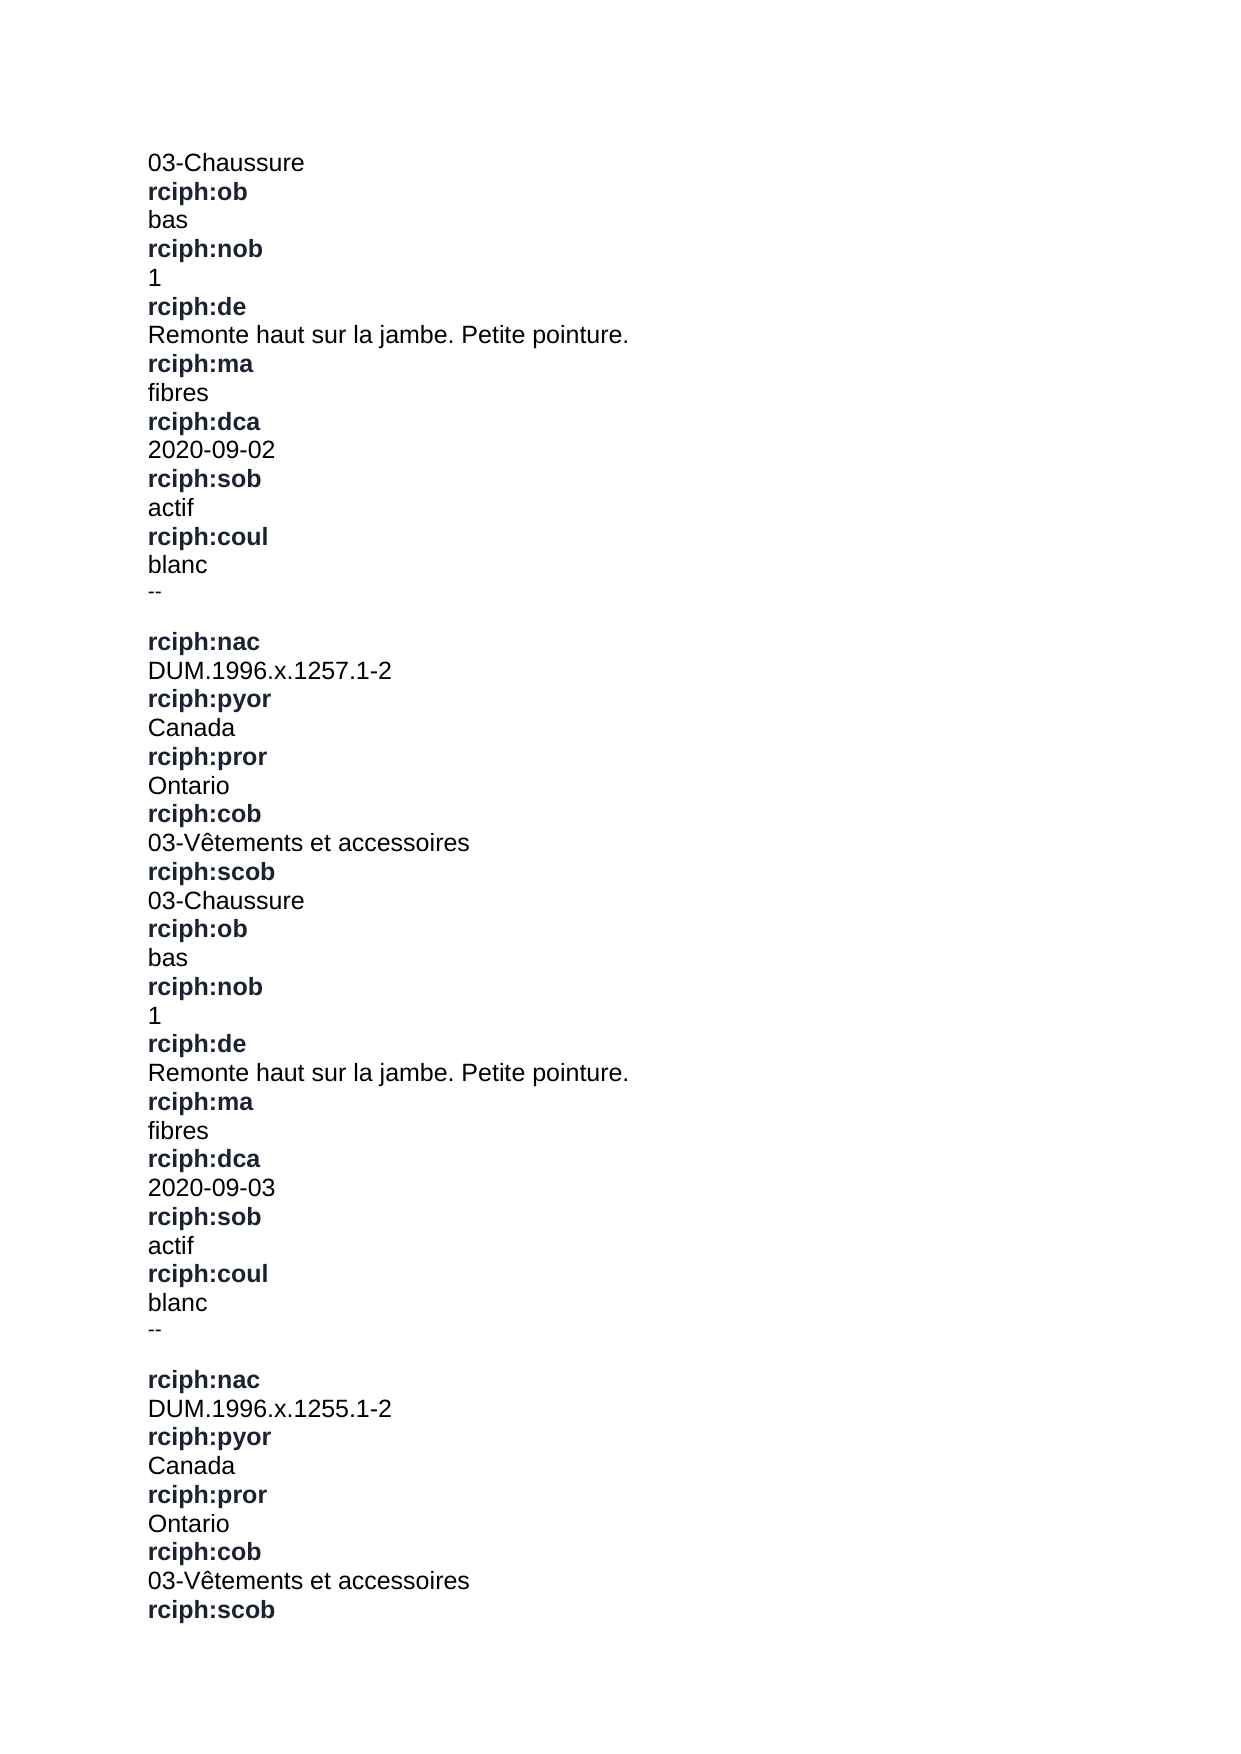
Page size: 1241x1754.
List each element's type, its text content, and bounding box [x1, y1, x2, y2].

text rciph:pyor [148, 684, 1092, 713]
text 1 [148, 263, 1092, 291]
text Ontario [148, 771, 1092, 799]
text rciph:ma [148, 349, 1092, 378]
text rciph:nob [148, 234, 1092, 263]
text rciph:sob [148, 1202, 1092, 1231]
text rciph:pyor [148, 1422, 1092, 1451]
text -- [148, 1317, 1092, 1341]
text -- [148, 579, 1092, 603]
text rciph:ob [148, 176, 1092, 205]
text Canada [148, 713, 1092, 742]
text fibres [148, 1116, 1092, 1144]
text rciph:ma [148, 1087, 1092, 1116]
text rciph:scob [148, 1595, 1092, 1623]
text bas [148, 205, 1092, 234]
text rciph:de [148, 291, 1092, 320]
text Remonte haut sur la jambe. Petite pointure. [148, 320, 1092, 349]
text Ontario [148, 1508, 1092, 1537]
text DUM.1996.x.1257.1-2 [148, 656, 1092, 684]
text rciph:de [148, 1029, 1092, 1058]
text 2020-09-02 [148, 435, 1092, 464]
text 03-Chaussure [148, 148, 1092, 176]
text 03-Vêtements et accessoires [148, 828, 1092, 857]
text blanc [148, 1288, 1092, 1317]
text DUM.1996.x.1255.1-2 [148, 1393, 1092, 1422]
text rciph:nac [148, 627, 1092, 656]
text rciph:cob [148, 1537, 1092, 1566]
text actif [148, 493, 1092, 521]
text Canada [148, 1451, 1092, 1480]
text rciph:nob [148, 972, 1092, 1001]
text rciph:pror [148, 1480, 1092, 1508]
text rciph:pror [148, 742, 1092, 771]
text actif [148, 1231, 1092, 1259]
text 03-Vêtements et accessoires [148, 1566, 1092, 1595]
text 1 [148, 1001, 1092, 1029]
text rciph:scob [148, 857, 1092, 886]
text blanc [148, 550, 1092, 579]
text rciph:coul [148, 521, 1092, 550]
text rciph:sob [148, 464, 1092, 493]
text rciph:nac [148, 1365, 1092, 1393]
text Remonte haut sur la jambe. Petite pointure. [148, 1058, 1092, 1087]
text rciph:dca [148, 1144, 1092, 1173]
text rciph:coul [148, 1259, 1092, 1288]
text 2020-09-03 [148, 1173, 1092, 1202]
text fibres [148, 378, 1092, 406]
text 03-Chaussure [148, 886, 1092, 914]
text bas [148, 943, 1092, 972]
text rciph:dca [148, 406, 1092, 435]
text rciph:ob [148, 914, 1092, 943]
text rciph:cob [148, 799, 1092, 828]
